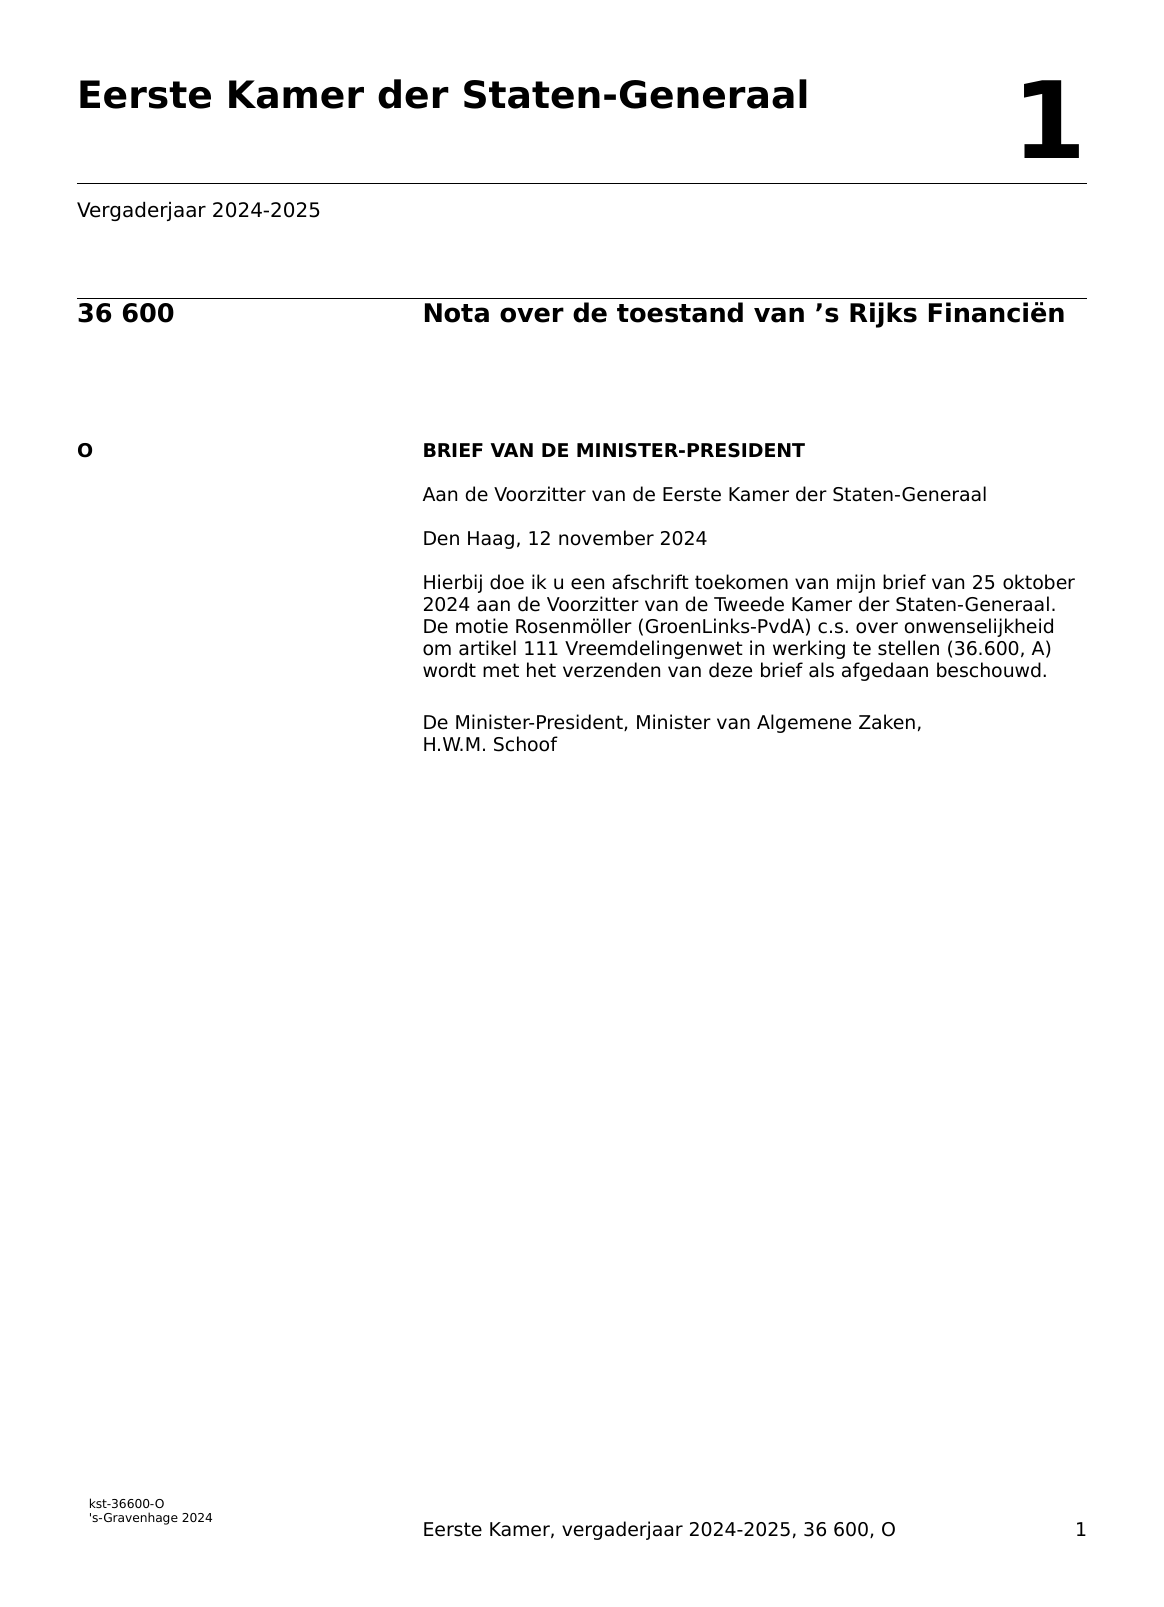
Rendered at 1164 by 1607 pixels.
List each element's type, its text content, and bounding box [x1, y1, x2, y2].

table_header Eerste Kamer der Staten-Generaal [77, 59, 886, 183]
text Den Haag, 12 november 2024 [422, 528, 1087, 550]
table_header 1 [886, 59, 1087, 183]
text 's-Gravenhage 2024 [88, 1511, 323, 1525]
subtitle O BRIEF VAN DE MINISTER-PRESIDENT [77, 440, 1087, 462]
text De Minister-President, Minister van Algemene Zaken, H.W.M. Schoof [422, 712, 1087, 756]
text Aan de Voorzitter van de Eerste Kamer der Staten-Generaal [422, 484, 1087, 506]
text kst-36600-O [88, 1497, 323, 1511]
table_cell Vergaderjaar 2024-2025 [77, 184, 1087, 298]
subtitle 36 600 Nota over de toestand van ’s Rijks Financiën [77, 299, 1087, 329]
text Hierbij doe ik u een afschrift toekomen van mijn brief van 25 oktober 2024 aan de Voorzitter van de Tweede Kamer der Staten-Generaal. De motie Rosenmöller (GroenLinks-PvdA) c.s. over onwenselijkheid om artikel 111 Vreemdelingenwet in werking te stellen (36.600, A) wordt met het verzenden van deze brief als afgedaan beschouwd. [422, 572, 1087, 682]
